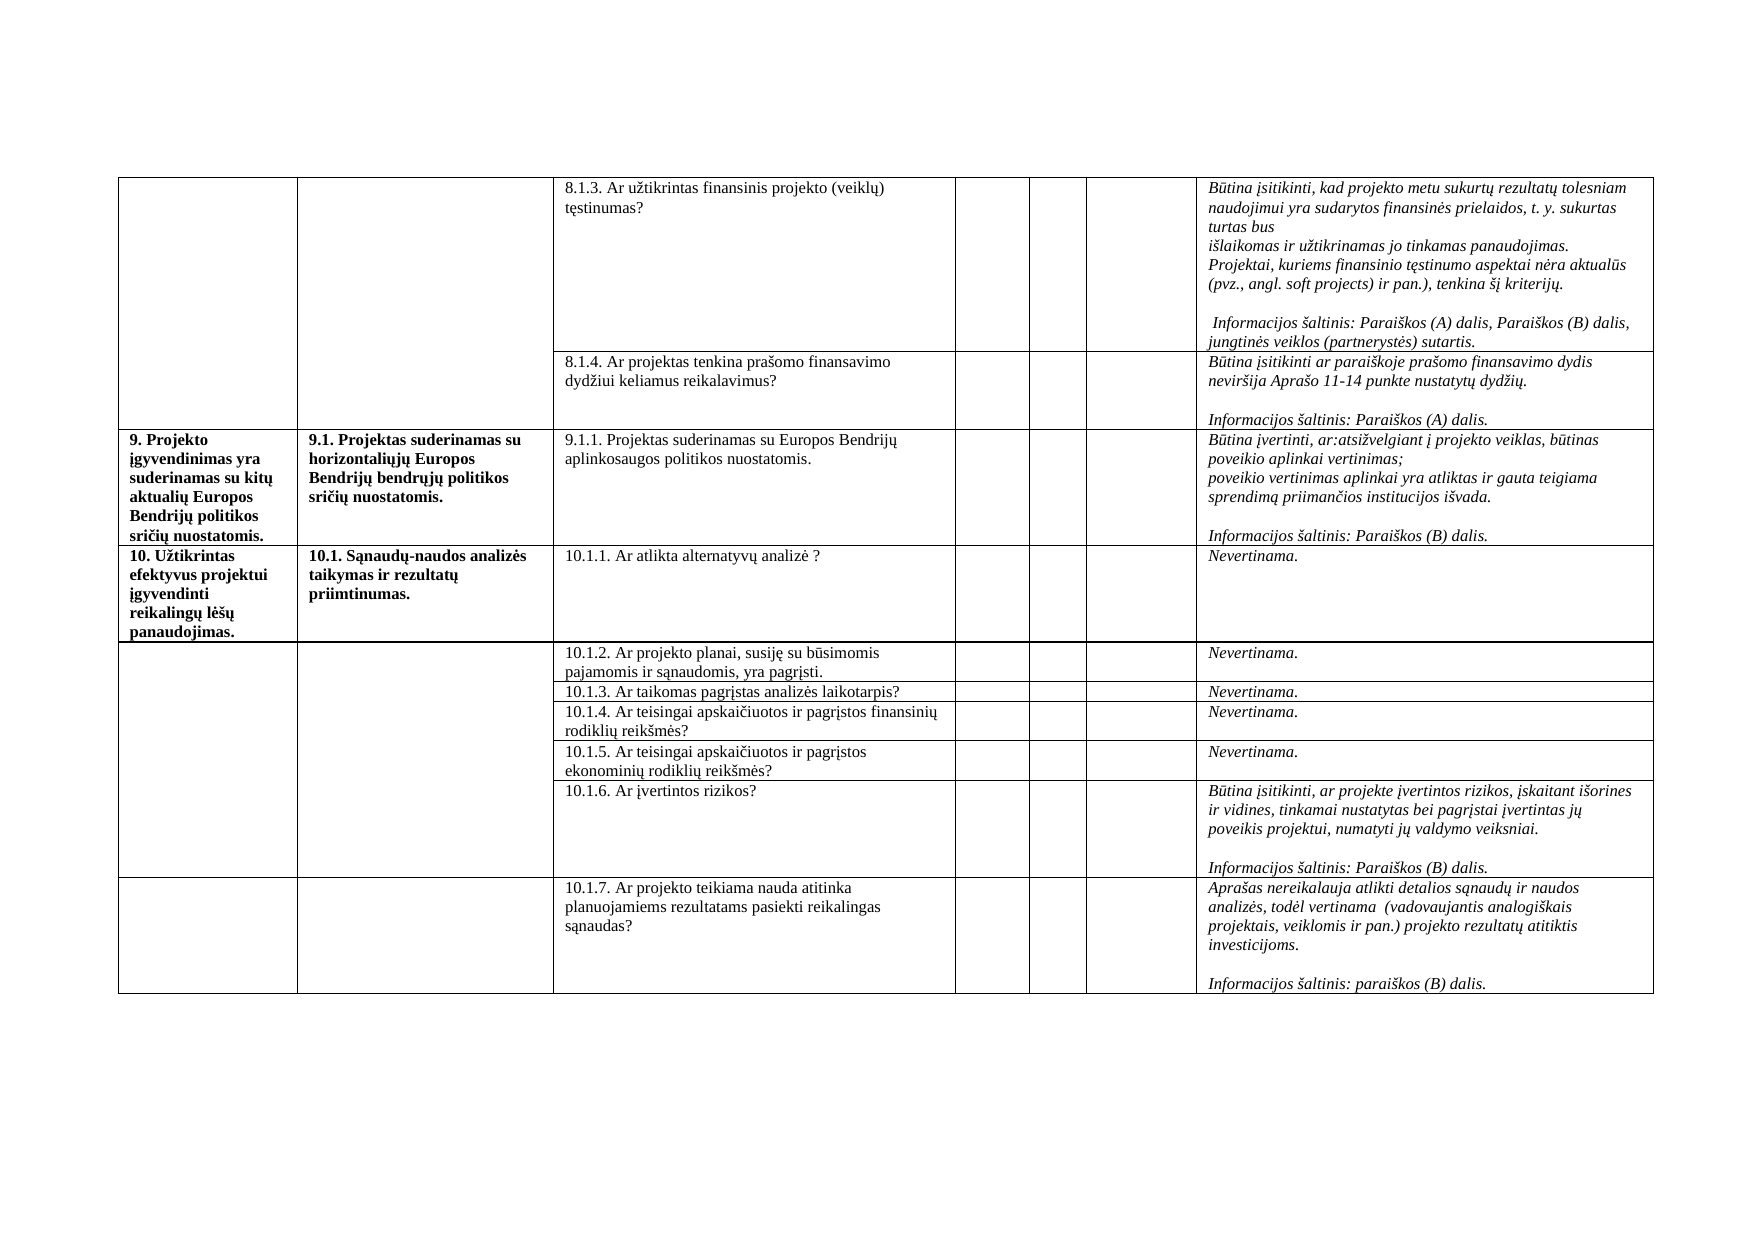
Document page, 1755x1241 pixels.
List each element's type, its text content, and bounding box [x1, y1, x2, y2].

table_cell [298, 878, 553, 993]
table_cell [119, 643, 297, 877]
table_cell [956, 178, 1029, 351]
table_cell 8.1.3. Ar užtikrintas finansinis projekto (veiklų) tęstinumas? [554, 178, 955, 351]
table_cell Nevertinama. [1197, 702, 1653, 740]
table_cell [1087, 643, 1196, 681]
table_cell [1030, 682, 1086, 701]
table_cell [956, 352, 1029, 428]
table_cell [956, 781, 1029, 877]
table_cell Nevertinama. [1197, 643, 1653, 681]
table_cell [119, 178, 297, 428]
table_cell [1087, 352, 1196, 428]
table_cell [1030, 430, 1086, 544]
table_cell [1087, 741, 1196, 780]
table_cell Nevertinama. [1197, 741, 1653, 780]
table_cell [1030, 878, 1086, 993]
table_cell 10.1.1. Ar atlikta alternatyvų analizė ? [554, 546, 955, 641]
table_cell 9.1.1. Projektas suderinamas su Europos Bendrijų aplinkosaugos politikos nuostatomis. [554, 430, 955, 544]
table_cell [298, 178, 553, 428]
table_cell 10.1.3. Ar taikomas pagrįstas analizės laikotarpis? [554, 682, 955, 701]
table_cell 9.1. Projektas suderinamas su horizontaliųjų Europos Bendrijų bendrųjų politikos sričių nuostatomis. [298, 430, 553, 544]
table_cell [956, 682, 1029, 701]
table_cell [1087, 546, 1196, 641]
table_cell [1030, 781, 1086, 877]
table_cell 10.1.6. Ar įvertintos rizikos? [554, 781, 955, 877]
table_cell 8.1.4. Ar projektas tenkina prašomo finansavimo dydžiui keliamus reikalavimus? [554, 352, 955, 428]
table_cell 10.1.5. Ar teisingai apskaičiuotos ir pagrįstos ekonominių rodiklių reikšmės? [554, 741, 955, 780]
table_cell [1030, 643, 1086, 681]
table_cell [1087, 702, 1196, 740]
table_cell 10.1.4. Ar teisingai apskaičiuotos ir pagrįstos finansinių rodiklių reikšmės? [554, 702, 955, 740]
table_cell [298, 643, 553, 877]
table_cell [1030, 546, 1086, 641]
table_cell Aprašas nereikalauja atlikti detalios sąnaudų ir naudos analizės, todėl vertinama (vadovaujantis analogiškais projektais, veiklomis ir pan.) projekto rezultatų atitiktis investicijoms. Informacijos šaltinis: paraiškos (B) dalis. [1197, 878, 1653, 993]
table_cell 10.1.2. Ar projekto planai, susiję su būsimomis pajamomis ir sąnaudomis, yra pagrįsti. [554, 643, 955, 681]
table_cell Nevertinama. [1197, 546, 1653, 641]
table_cell [956, 546, 1029, 641]
table_cell Būtina įsitikinti ar paraiškoje prašomo finansavimo dydis neviršija Aprašo 11-14 punkte nustatytų dydžių. Informacijos šaltinis: Paraiškos (A) dalis. [1197, 352, 1653, 428]
table_cell [1030, 702, 1086, 740]
table_cell [1087, 682, 1196, 701]
table_cell 10.1. Sąnaudų-naudos analizės taikymas ir rezultatų priimtinumas. [298, 546, 553, 641]
table_cell [956, 430, 1029, 544]
table_cell Būtina įsitikinti, kad projekto metu sukurtų rezultatų tolesniam naudojimui yra sudarytos finansinės prielaidos, t. y. sukurtas turtas bus išlaikomas ir užtikrinamas jo tinkamas panaudojimas. Projektai, kuriems finansinio tęstinumo aspektai nėra aktualūs (pvz., angl. soft projects) ir pan.), tenkina šį kriterijų. Informacijos šaltinis: Paraiškos (A) dalis, Paraiškos (B) dalis, jungtinės veiklos (partnerystės) sutartis. [1197, 178, 1653, 351]
table_cell [1087, 878, 1196, 993]
table_cell 10. Užtikrintas efektyvus projektui įgyvendinti reikalingų lėšų panaudojimas. [119, 546, 297, 641]
table_cell [956, 702, 1029, 740]
table_cell [1087, 430, 1196, 544]
table_cell [1087, 781, 1196, 877]
table_cell [1030, 352, 1086, 428]
table_cell [119, 878, 297, 993]
table_cell Būtina įvertinti, ar:atsižvelgiant į projekto veiklas, būtinas poveikio aplinkai vertinimas; poveikio vertinimas aplinkai yra atliktas ir gauta teigiama sprendimą priimančios institucijos išvada. Informacijos šaltinis: Paraiškos (B) dalis. [1197, 430, 1653, 544]
table_cell Būtina įsitikinti, ar projekte įvertintos rizikos, įskaitant išorines ir vidines, tinkamai nustatytas bei pagrįstai įvertintas jų poveikis projektui, numatyti jų valdymo veiksniai. Informacijos šaltinis: Paraiškos (B) dalis. [1197, 781, 1653, 877]
table_cell [1030, 741, 1086, 780]
table_cell [1030, 178, 1086, 351]
table_cell 10.1.7. Ar projekto teikiama nauda atitinka planuojamiems rezultatams pasiekti reikalingas sąnaudas? [554, 878, 955, 993]
table_cell [956, 741, 1029, 780]
table_cell [1087, 178, 1196, 351]
table_cell Nevertinama. [1197, 682, 1653, 701]
table_cell 9. Projekto įgyvendinimas yra suderinamas su kitų aktualių Europos Bendrijų politikos sričių nuostatomis. [119, 430, 297, 544]
table_cell [956, 643, 1029, 681]
table_cell [956, 878, 1029, 993]
